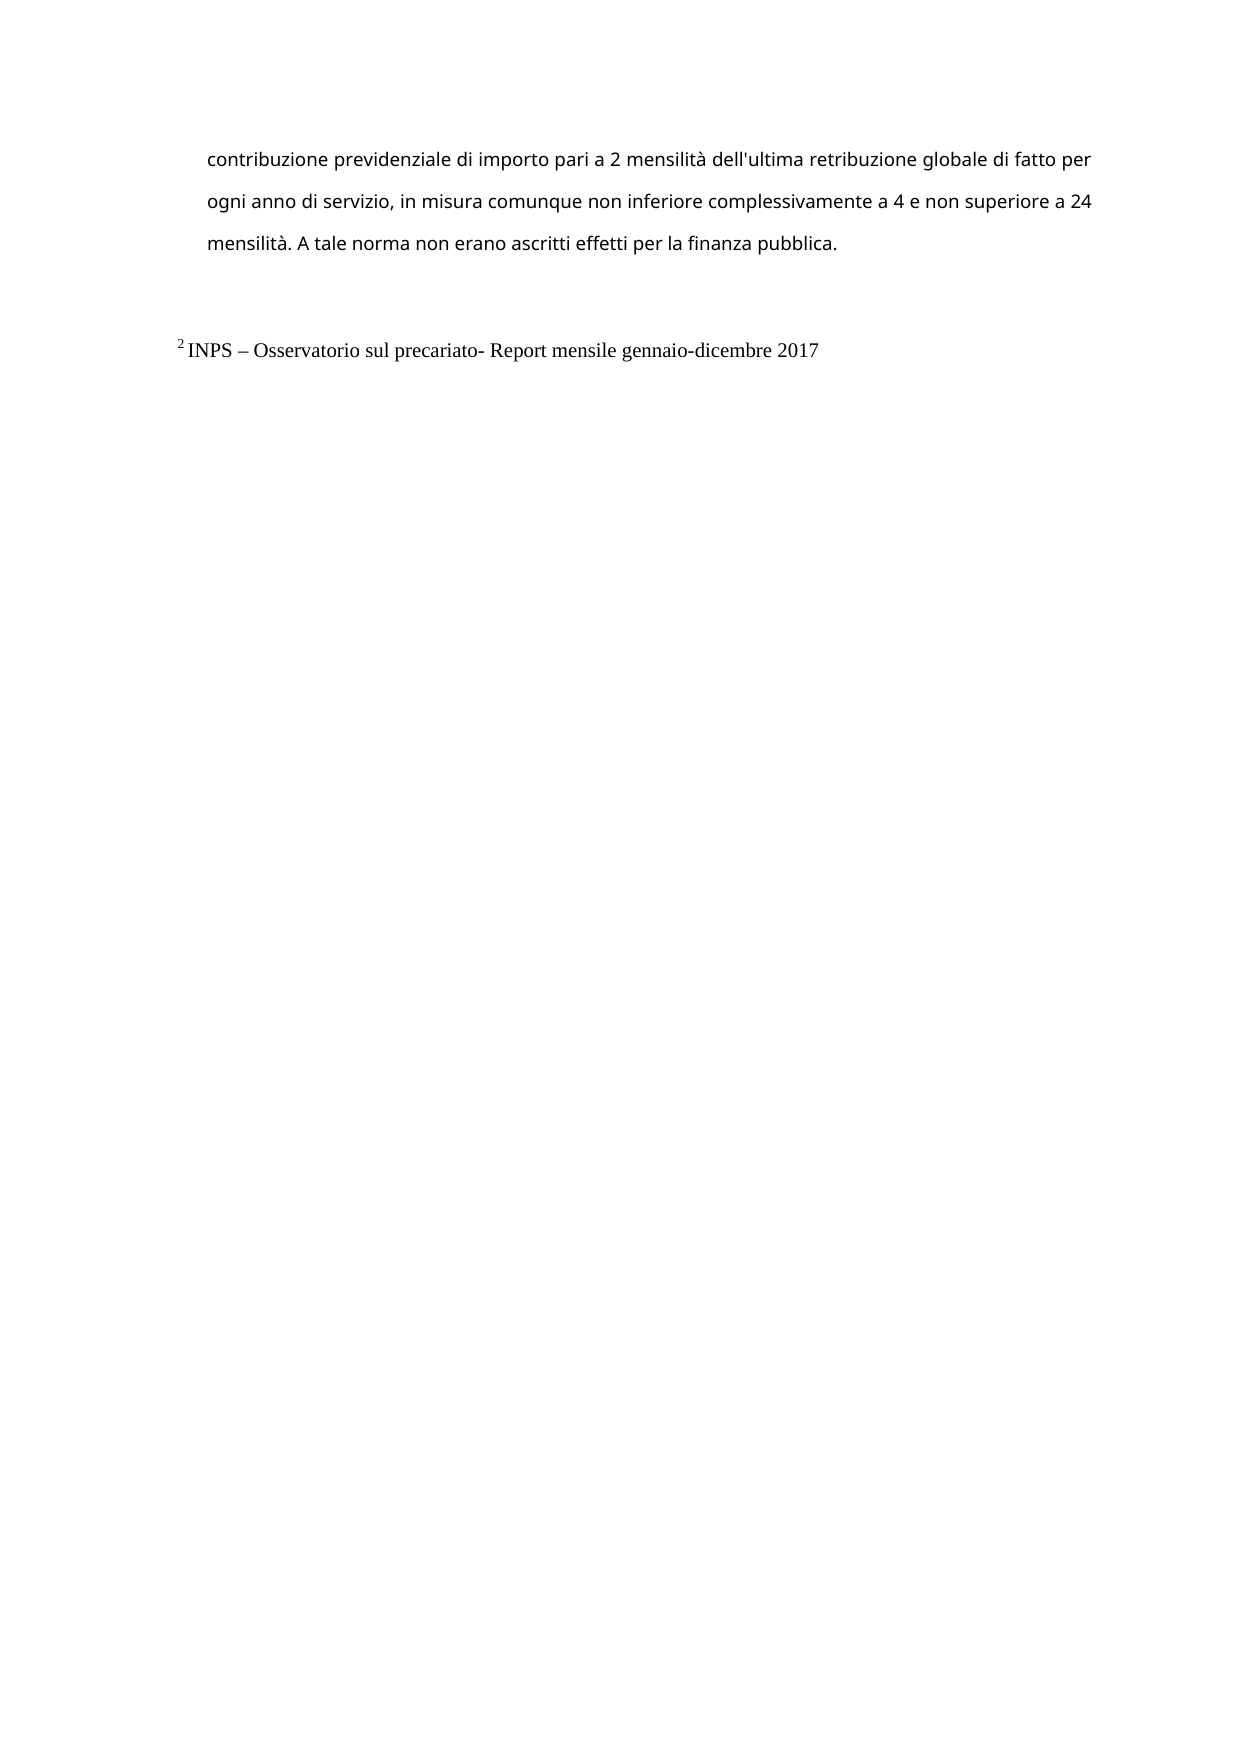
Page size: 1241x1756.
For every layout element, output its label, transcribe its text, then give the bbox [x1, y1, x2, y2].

text 2 INPS – Osservatorio sul precariato- Report mensile gennaio-dicembre 2017 [177, 336, 1146, 362]
text contribuzione previdenziale di importo pari a 2 mensilità dell'ultima retribuzione globale di fatto per ogni anno di servizio, in misura comunque non inferiore complessivamente a 4 e non superiore a 24 mensilità. A tale norma non erano ascritti effetti per la finanza pubblica. [207, 146, 1093, 256]
